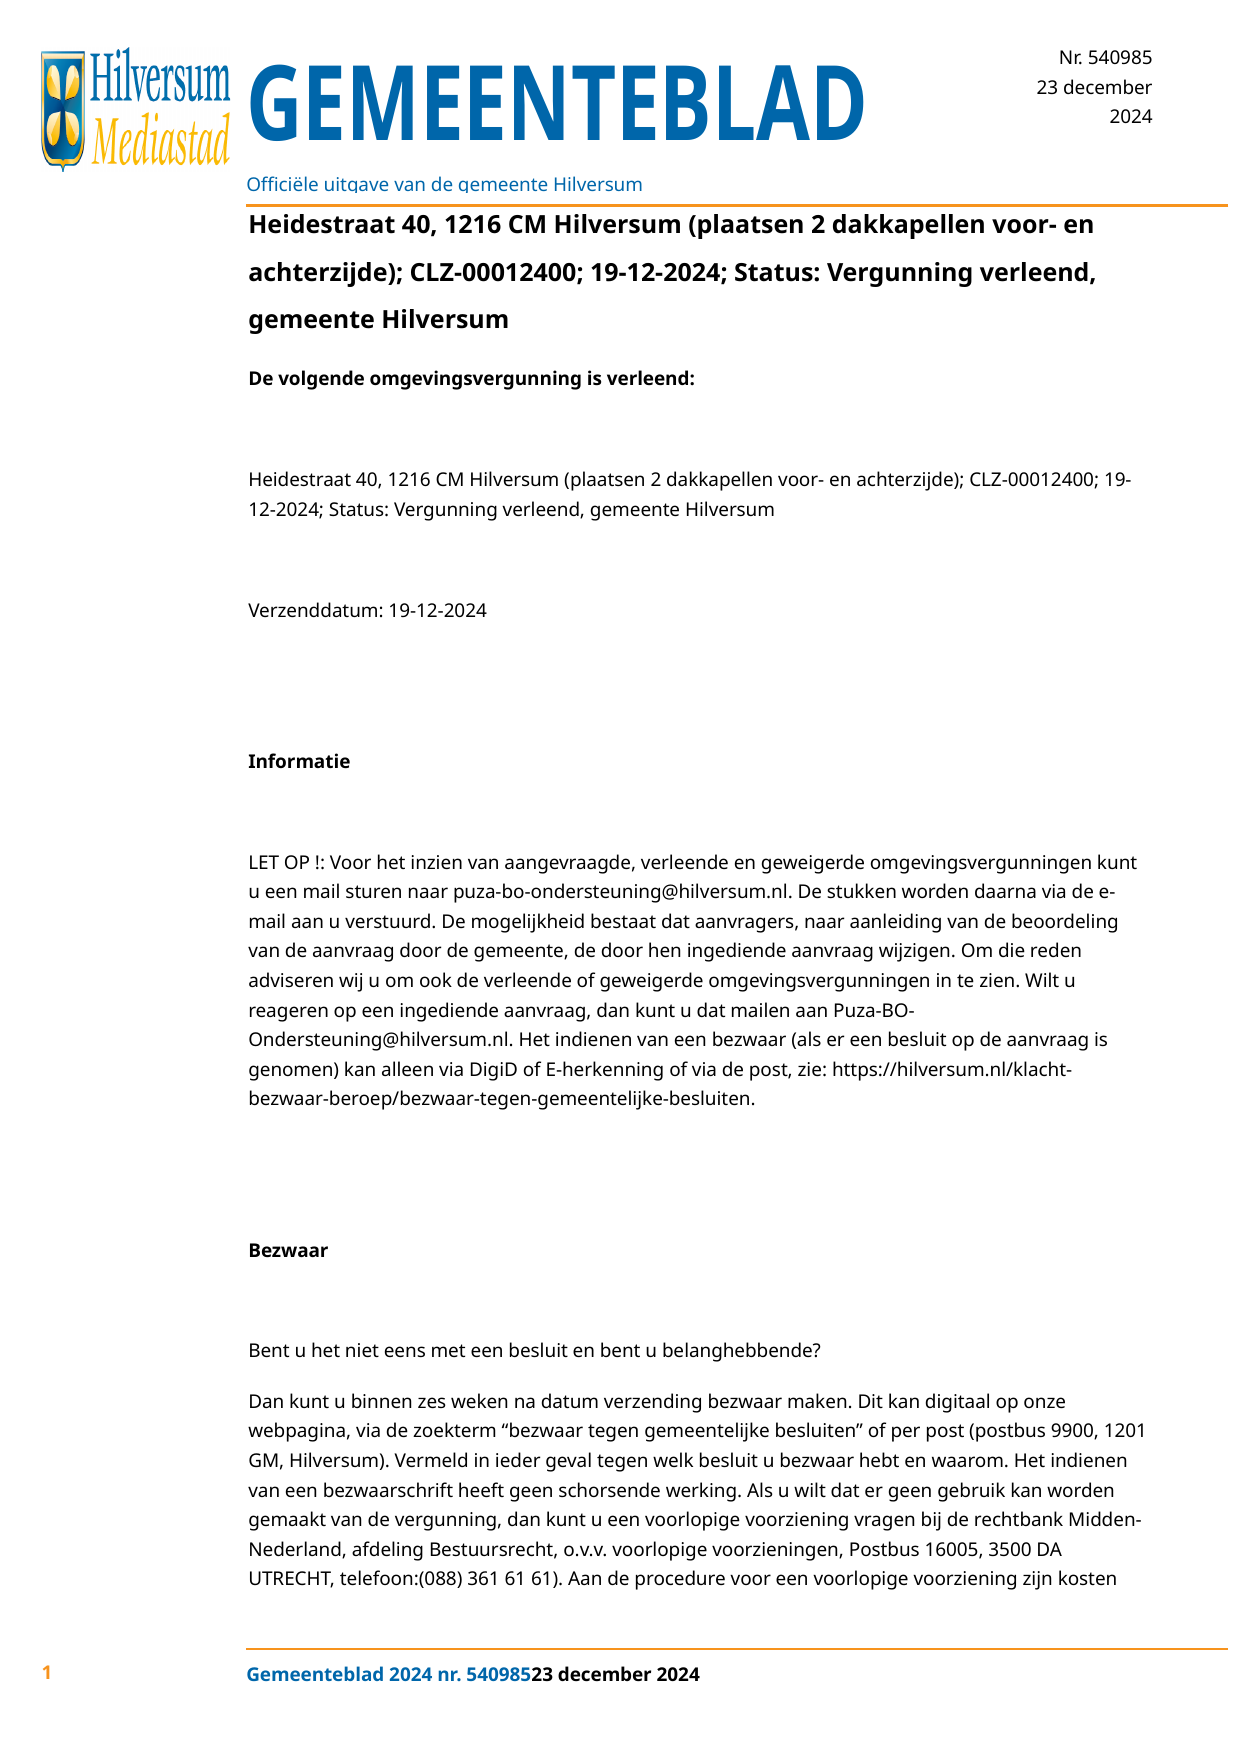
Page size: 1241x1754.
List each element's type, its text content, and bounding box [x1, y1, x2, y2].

text Verzenddatum: 19-12-2024 [248, 597, 1152, 622]
text Heidestraat 40, 1216 CM Hilversum (plaatsen 2 dakkapellen voor- en achterzijde); CLZ-00012400; 19-12-2024; Status: Vergunning verleend, gemeente Hilversum [248, 207, 1152, 336]
text Informatie [248, 748, 1152, 774]
text Dan kunt u binnen zes weken na datum verzending bezwaar maken. Dit kan digitaal op onze webpagina, via de zoekterm “bezwaar tegen gemeentelijke besluiten” of per post (postbus 9900, 1201 GM, Hilversum). Vermeld in ieder geval tegen welk besluit u bezwaar hebt en waarom. Het indienen van een bezwaarschrift heeft geen schorsende werking. Als u wilt dat er geen gebruik kan worden gemaakt van de vergunning, dan kunt u een voorlopige voorziening vragen bij de rechtbank Midden-Nederland, afdeling Bestuursrecht, o.v.v. voorlopige voorzieningen, Postbus 16005, 3500 DA UTRECHT, telefoon:(088) 361 61 61). Aan de procedure voor een voorlopige voorziening zijn kosten [248, 1388, 1152, 1591]
text LET OP !: Voor het inzien van aangevraagde, verleende en geweigerde omgevingsvergunningen kunt u een mail sturen naar puza-bo-ondersteuning@hilversum.nl. De stukken worden daarna via de e-mail aan u verstuurd. De mogelijkheid bestaat dat aanvragers, naar aanleiding van de beoordeling van de aanvraag door de gemeente, de door hen ingediende aanvraag wijzigen. Om die reden adviseren wij u om ook de verleende of geweigerde omgevingsvergunningen in te zien. Wilt u reageren op een ingediende aanvraag, dan kunt u dat mailen aan Puza-BO-Ondersteuning@hilversum.nl. Het indienen van een bezwaar (als er een besluit op de aanvraag is genomen) kan alleen via DigiD of E-herkenning of via de post, zie: https://hilversum.nl/klacht-bezwaar-beroep/bezwaar-tegen-gemeentelijke-besluiten. [248, 849, 1152, 1111]
text Bent u het niet eens met een besluit en bent u belanghebbende? [248, 1338, 1152, 1363]
text Bezwaar [248, 1237, 1152, 1262]
text Heidestraat 40, 1216 CM Hilversum (plaatsen 2 dakkapellen voor- en achterzijde); CLZ-00012400; 19-12-2024; Status: Vergunning verleend, gemeente Hilversum [248, 466, 1152, 522]
text De volgende omgevingsvergunning is verleend: [248, 366, 1152, 391]
picture [41, 47, 231, 172]
